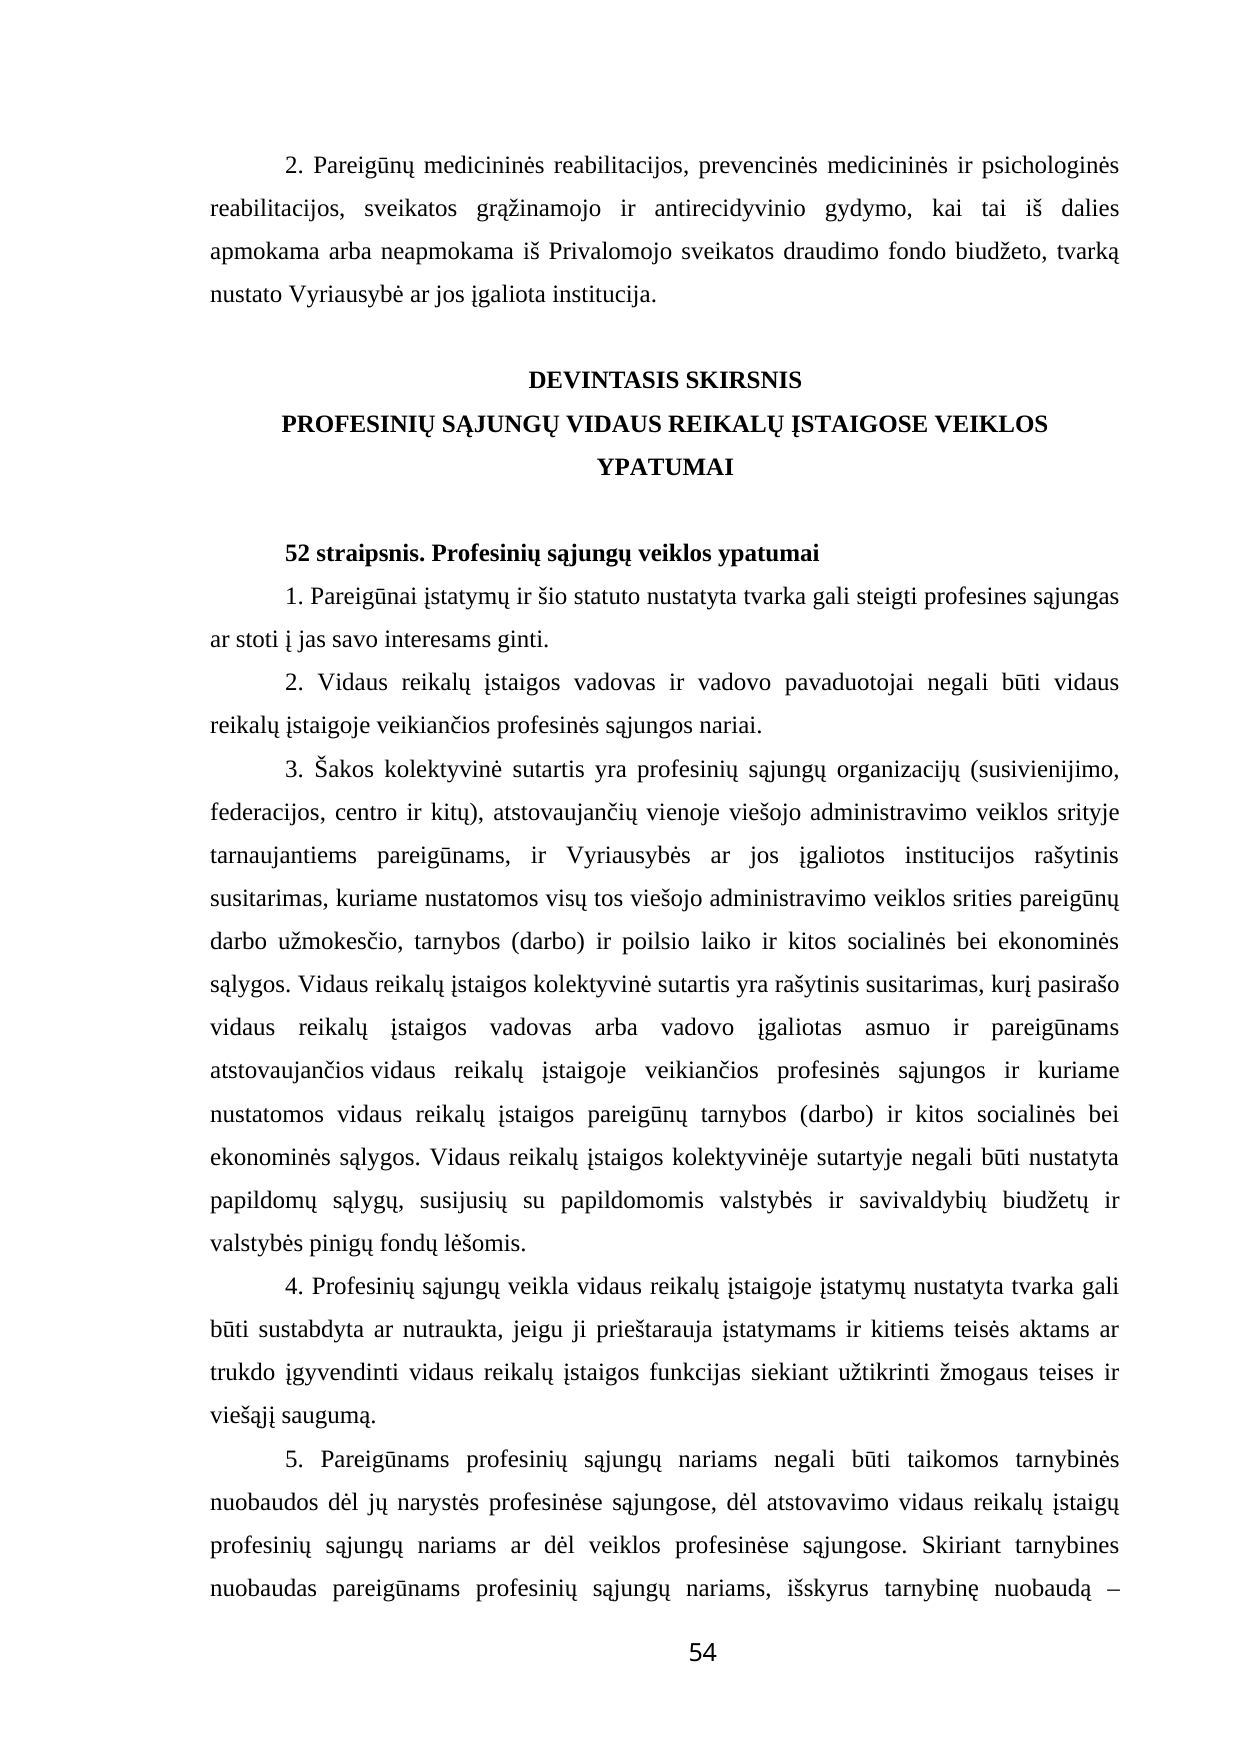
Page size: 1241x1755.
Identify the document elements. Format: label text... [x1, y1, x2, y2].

text 2. Pareigūnų medicininės reabilitacijos, prevencinės medicininės ir psichologinės reabilitacijos, sveikatos grąžinamojo ir antirecidyvinio gydymo, kai tai iš dalies apmokama arba neapmokama iš Privalomojo sveikatos draudimo fondo biudžeto, tvarką nustato Vyriausybė ar jos įgaliota institucija. [210, 150, 1120, 308]
text 1. Pareigūnai įstatymų ir šio statuto nustatyta tvarka gali steigti profesines sąjungas ar stoti į jas savo interesams ginti. [210, 581, 1120, 653]
text PROFESINIŲ SĄJUNGŲ VIDAUS REIKALŲ ĮSTAIGOSE VEIKLOS YPATUMAI [210, 409, 1120, 481]
text DEVINTASIS SKIRSNIS [210, 366, 1120, 394]
text 5. Pareigūnams profesinių sąjungų nariams negali būti taikomos tarnybinės nuobaudos dėl jų narystės profesinėse sąjungose, dėl atstovavimo vidaus reikalų įstaigų profesinių sąjungų nariams ar dėl veiklos profesinėse sąjungose. Skiriant tarnybines nuobaudas pareigūnams profesinių sąjungų nariams, išskyrus tarnybinę nuobaudą – [210, 1444, 1120, 1602]
text 3. Šakos kolektyvinė sutartis yra profesinių sąjungų organizacijų (susivienijimo, federacijos, centro ir kitų), atstovaujančių vienoje viešojo administravimo veiklos srityje tarnaujantiems pareigūnams, ir Vyriausybės ar jos įgaliotos institucijos rašytinis susitarimas, kuriame nustatomos visų tos viešojo administravimo veiklos srities pareigūnų darbo užmokesčio, tarnybos (darbo) ir poilsio laiko ir kitos socialinės bei ekonominės sąlygos. Vidaus reikalų įstaigos kolektyvinė sutartis yra rašytinis susitarimas, kurį pasirašo vidaus reikalų įstaigos vadovas arba vadovo įgaliotas asmuo ir pareigūnams atstovaujančios vidaus reikalų įstaigoje veikiančios profesinės sąjungos ir kuriame nustatomos vidaus reikalų įstaigos pareigūnų tarnybos (darbo) ir kitos socialinės bei ekonominės sąlygos. Vidaus reikalų įstaigos kolektyvinėje sutartyje negali būti nustatyta papildomų sąlygų, susijusių su papildomomis valstybės ir savivaldybių biudžetų ir valstybės pinigų fondų lėšomis. [210, 754, 1120, 1257]
text 52 straipsnis. Profesinių sąjungų veiklos ypatumai [210, 538, 1120, 567]
text 2. Vidaus reikalų įstaigos vadovas ir vadovo pavaduotojai negali būti vidaus reikalų įstaigoje veikiančios profesinės sąjungos nariai. [210, 667, 1120, 739]
text 4. Profesinių sąjungų veikla vidaus reikalų įstaigoje įstatymų nustatyta tvarka gali būti sustabdyta ar nutraukta, jeigu ji prieštarauja įstatymams ir kitiems teisės aktams ar trukdo įgyvendinti vidaus reikalų įstaigos funkcijas siekiant užtikrinti žmogaus teises ir viešąjį saugumą. [210, 1271, 1120, 1429]
